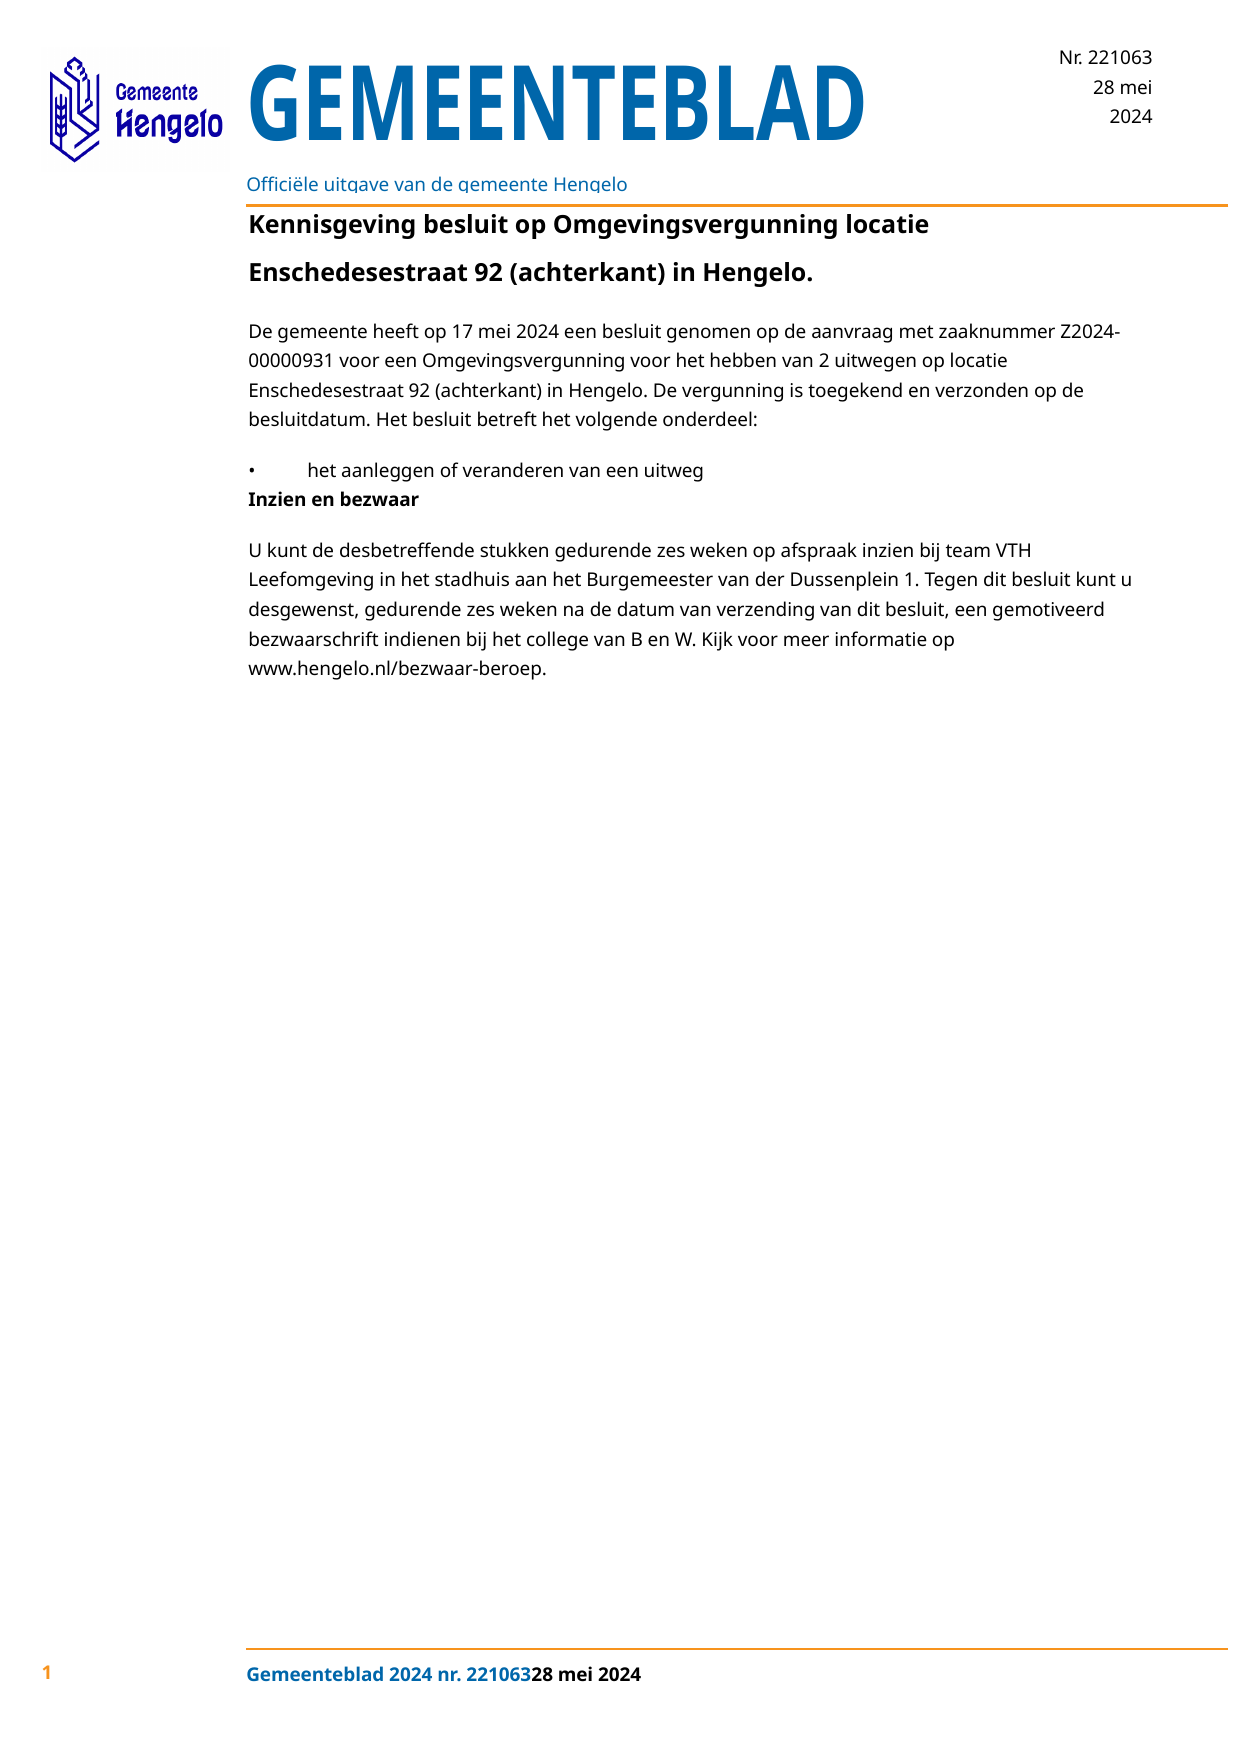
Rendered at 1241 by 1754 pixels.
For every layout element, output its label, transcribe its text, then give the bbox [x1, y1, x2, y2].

text De gemeente heeft op 17 mei 2024 een besluit genomen op de aanvraag met zaaknummer Z2024-00000931 voor een Omgevingsvergunning voor het hebben van 2 uitwegen op locatie Enschedesestraat 92 (achterkant) in Hengelo. De vergunning is toegekend en verzonden op de besluitdatum. Het besluit betreft het volgende onderdeel: [248, 318, 1152, 432]
text Inzien en bezwaar [248, 487, 1152, 512]
text U kunt de desbetreffende stukken gedurende zes weken op afspraak inzien bij team VTH Leefomgeving in het stadhuis aan het Burgemeester van der Dussenplein 1. Tegen dit besluit kunt u desgewenst, gedurende zes weken na de datum van verzending van dit besluit, een gemotiveerd bezwaarschrift indienen bij het college van B en W. Kijk voor meer informatie op www.hengelo.nl/bezwaar-beroep. [248, 537, 1152, 681]
list het aanleggen of veranderen van een uitweg [248, 457, 1152, 483]
picture [41, 47, 231, 172]
text Kennisgeving besluit op Omgevingsvergunning locatie Enschedesestraat 92 (achterkant) in Hengelo. [248, 207, 1152, 288]
